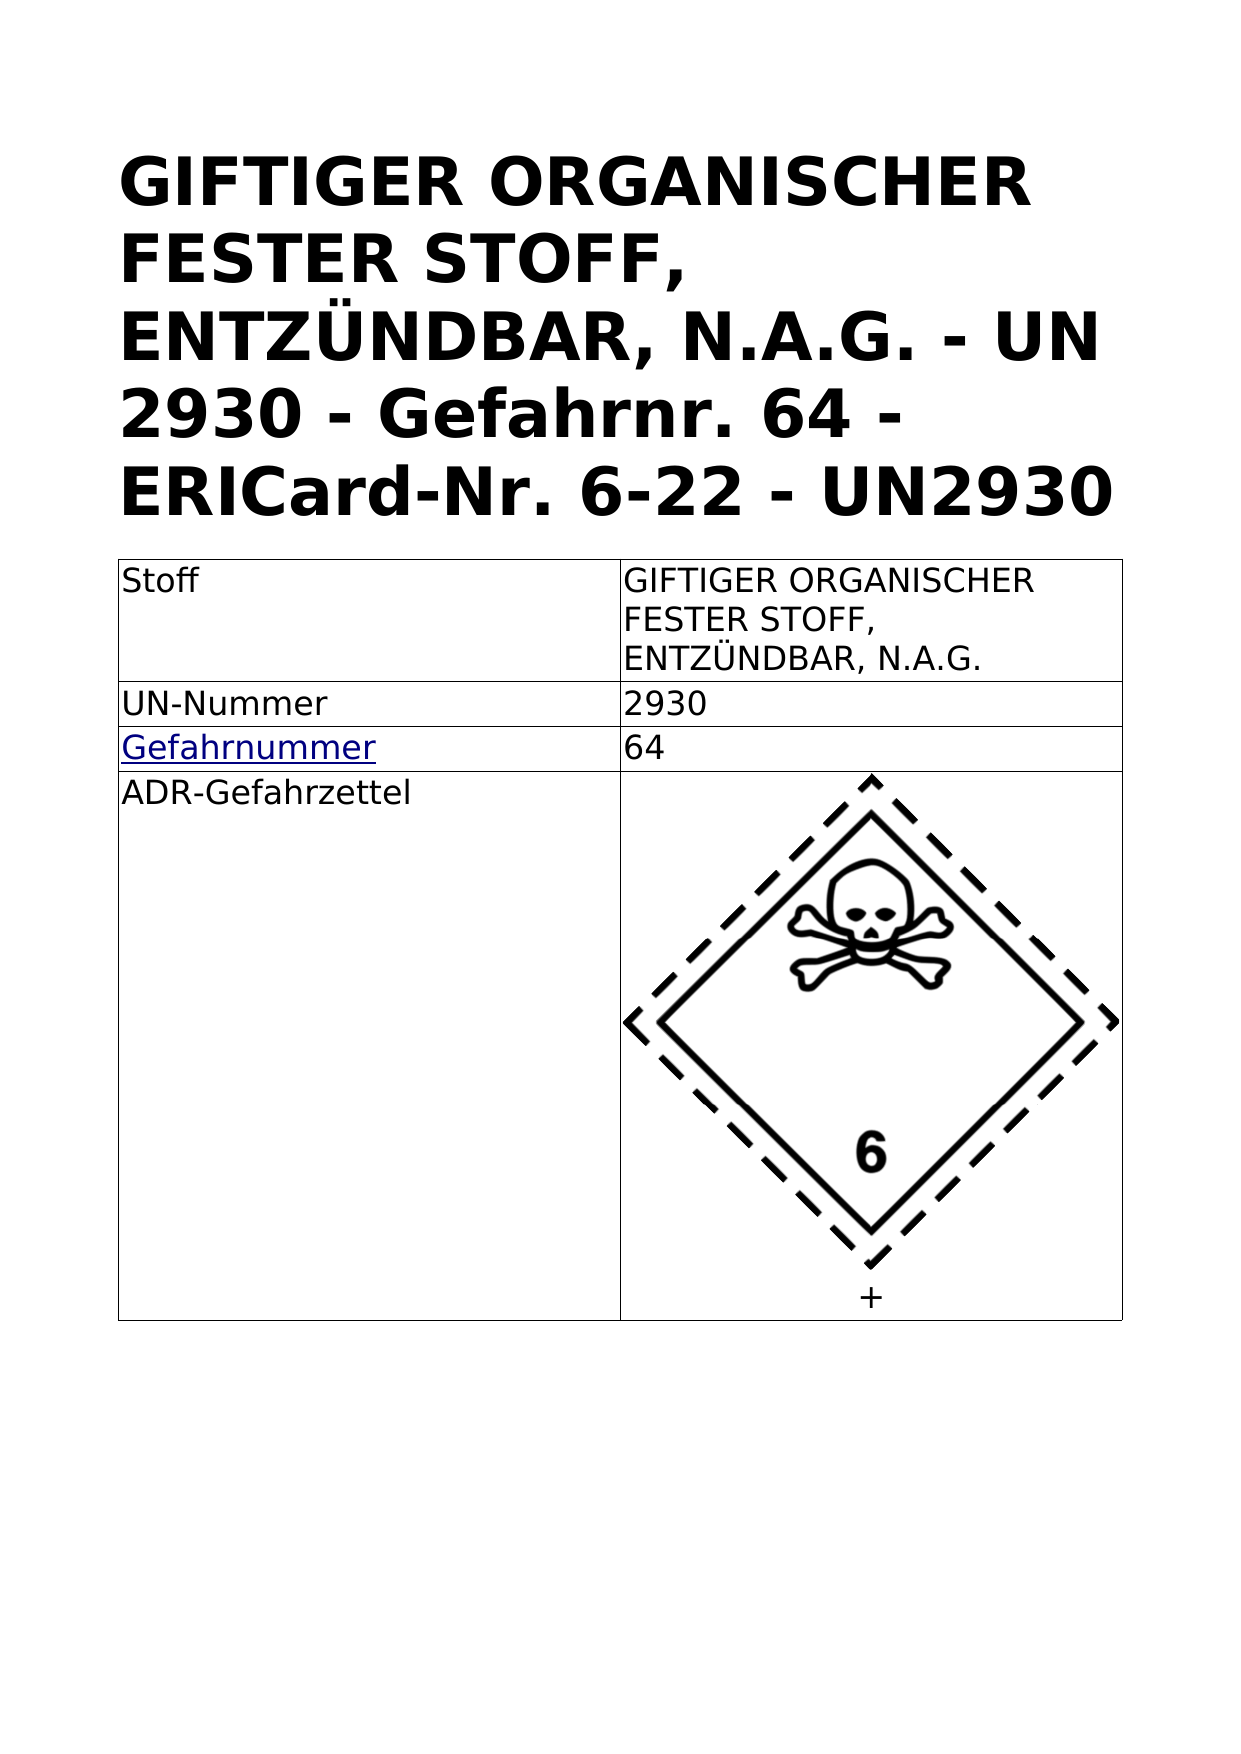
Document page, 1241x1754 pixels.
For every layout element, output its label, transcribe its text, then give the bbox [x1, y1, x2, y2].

table_cell Gefahrnummer [119, 727, 620, 771]
table_cell 2930 [621, 682, 1122, 726]
table_cell + [621, 772, 1122, 1319]
table_cell UN-Nummer [119, 682, 620, 726]
table_cell 64 [621, 727, 1122, 771]
table_header GIFTIGER ORGANISCHER FESTER STOFF, ENTZÜNDBAR, N.A.G. [621, 560, 1122, 681]
table_header Stoff [119, 560, 620, 681]
picture [622, 773, 1120, 1270]
subtitle GIFTIGER ORGANISCHER FESTER STOFF, ENTZÜNDBAR, N.A.G. - UN 2930 - Gefahrnr. 64 - ERICard-Nr. 6-22 - UN2930 [118, 143, 1122, 531]
table_cell ADR-Gefahrzettel [119, 772, 620, 1319]
